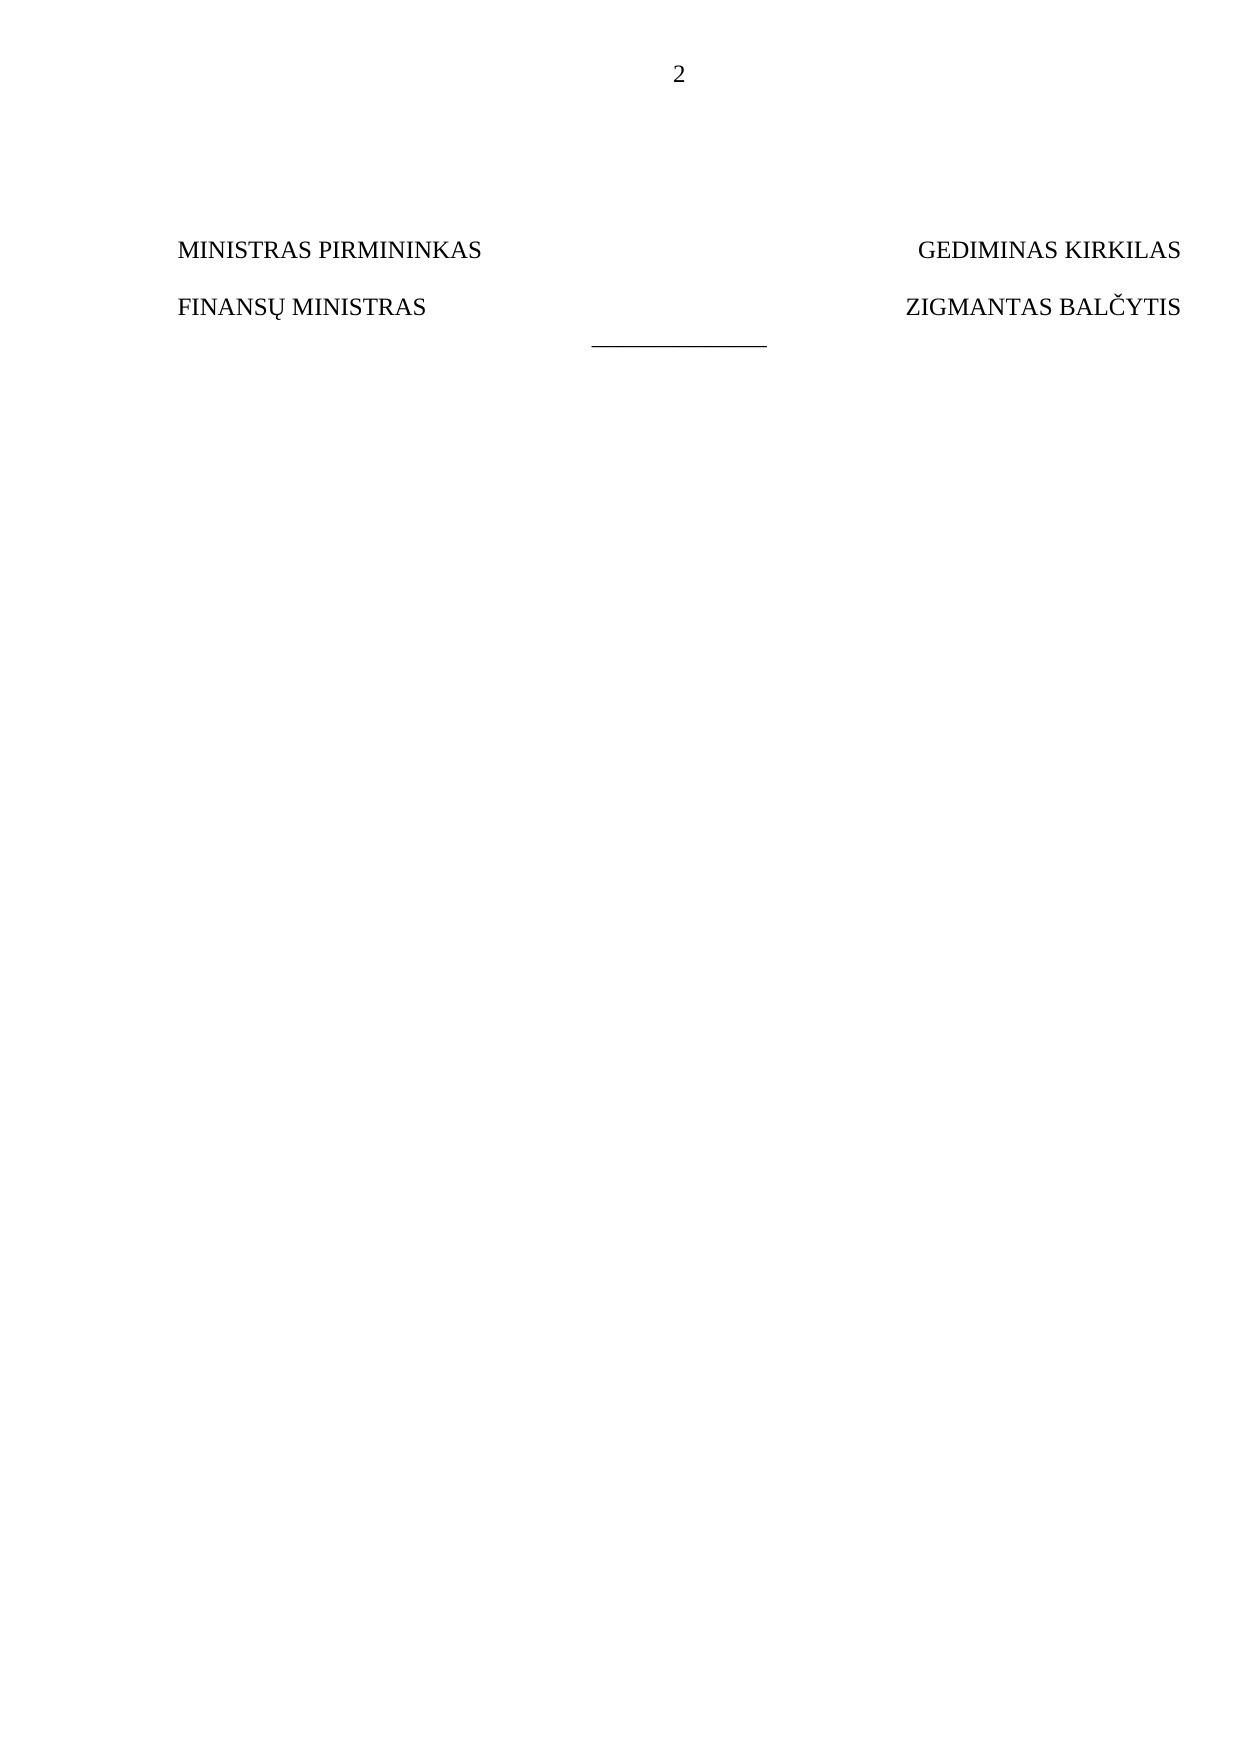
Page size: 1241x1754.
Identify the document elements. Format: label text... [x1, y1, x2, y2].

text Ministras Pirmininkas Gediminas Kirkilas [177, 235, 1181, 263]
text Finansų ministras Zigmantas Balčytis [177, 292, 1181, 321]
text ______________ [177, 321, 1181, 350]
